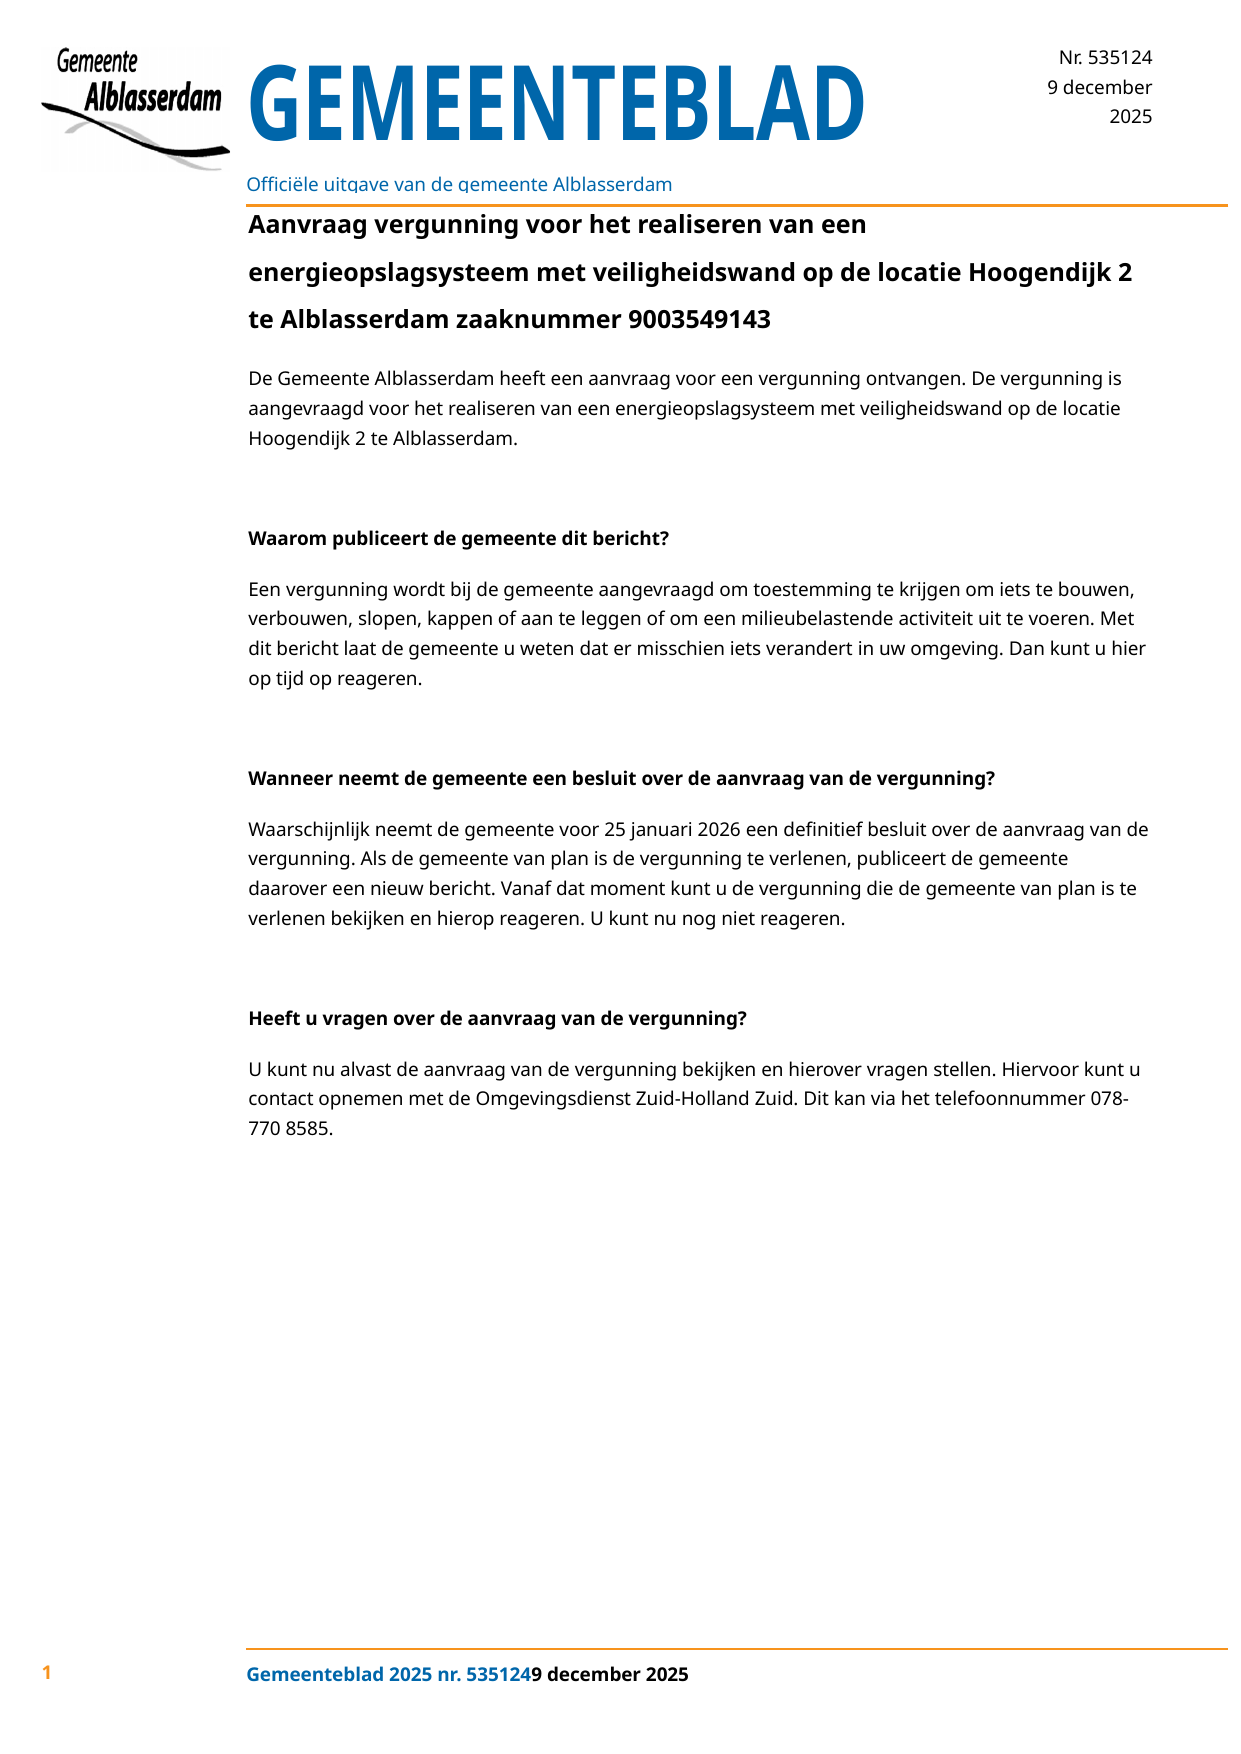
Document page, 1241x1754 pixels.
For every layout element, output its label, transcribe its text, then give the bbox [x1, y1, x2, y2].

picture [41, 47, 231, 172]
text U kunt nu alvast de aanvraag van de vergunning bekijken en hierover vragen stellen. Hiervoor kunt u contact opnemen met de Omgevingsdienst Zuid-Holland Zuid. Dit kan via het telefoonnummer 078-770 8585. [248, 1056, 1152, 1141]
text Wanneer neemt de gemeente een besluit over de aanvraag van de vergunning? [248, 766, 1152, 791]
text De Gemeente Alblasserdam heeft een aanvraag voor een vergunning ontvangen. De vergunning is aangevraagd voor het realiseren van een energieopslagsysteem met veiligheidswand op de locatie Hoogendijk 2 te Alblasserdam. [248, 366, 1152, 450]
text Heeft u vragen over de aanvraag van de vergunning? [248, 1006, 1152, 1031]
text Waarschijnlijk neemt de gemeente voor 25 januari 2026 een definitief besluit over de aanvraag van de vergunning. Als de gemeente van plan is de vergunning te verlenen, publiceert de gemeente daarover een nieuw bericht. Vanaf dat moment kunt u de vergunning die de gemeente van plan is te verlenen bekijken en hierop reageren. U kunt nu nog niet reageren. [248, 816, 1152, 930]
text Aanvraag vergunning voor het realiseren van een energieopslagsysteem met veiligheidswand op de locatie Hoogendijk 2 te Alblasserdam zaaknummer 9003549143 [248, 207, 1152, 336]
text Waarom publiceert de gemeente dit bericht? [248, 526, 1152, 551]
text Een vergunning wordt bij de gemeente aangevraagd om toestemming te krijgen om iets te bouwen, verbouwen, slopen, kappen of aan te leggen of om een milieubelastende activiteit uit te voeren. Met dit bericht laat de gemeente u weten dat er misschien iets verandert in uw omgeving. Dan kunt u hier op tijd op reageren. [248, 576, 1152, 690]
